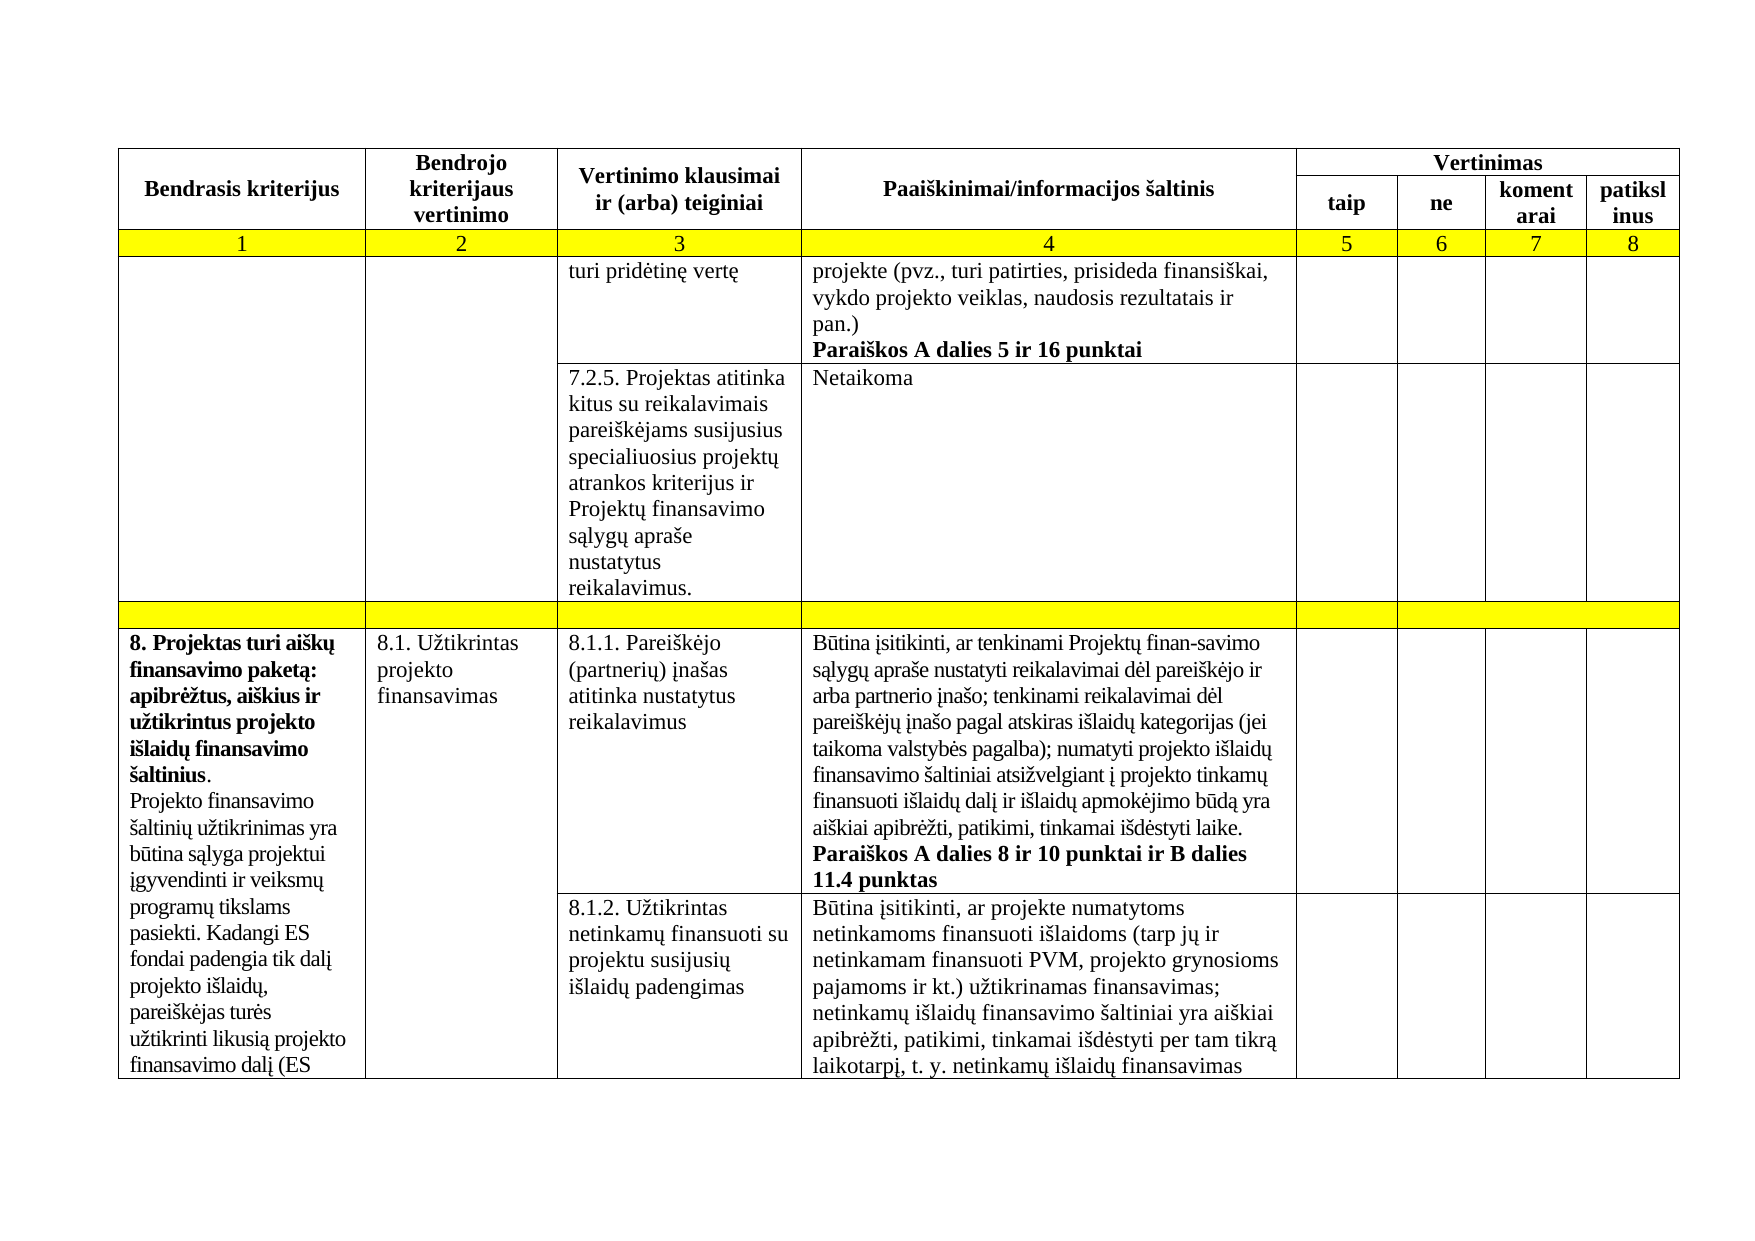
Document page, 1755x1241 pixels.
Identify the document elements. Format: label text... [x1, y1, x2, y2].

table_cell [1486, 257, 1586, 363]
table_header Vertinimo klausimai ir (arba) teiginiai [558, 149, 801, 229]
table_cell [802, 602, 1296, 628]
table_cell Būtina įsitikinti, ar tenkinami Projektų finan-savimo sąlygų apraše nustatyti reikalavimai dėl pareiškėjo ir arba partnerio įnašo; tenkinami reikalavimai dėl pareiškėjų įnašo pagal atskiras išlaidų kategorijas (jei taikoma valstybės pagalba); numatyti projekto išlaidų finansavimo šaltiniai atsižvelgiant į projekto tinkamų finansuoti išlaidų dalį ir išlaidų apmokėjimo būdą yra aiškiai apibrėžti, patikimi, tinkamai išdėstyti laike. Paraiškos A dalies 8 ir 10 punktai ir B dalies 11.4 punktas [802, 629, 1296, 893]
table_cell 4 [802, 230, 1296, 256]
table_cell [1398, 894, 1485, 1078]
table_cell [1486, 894, 1586, 1078]
table_cell patikslinus [1587, 176, 1679, 229]
table_cell [1398, 629, 1485, 893]
table_header Bendrojo kriterijaus vertinimo aspektai [366, 149, 557, 229]
table_cell 7 [1486, 230, 1586, 256]
table_cell 5 [1297, 230, 1397, 256]
table_cell [1587, 257, 1679, 363]
table_cell [1398, 257, 1485, 363]
table_cell [1398, 364, 1485, 601]
table_cell 3 [558, 230, 801, 256]
table_cell turi pridėtinę vertę [558, 257, 801, 363]
table_cell ne [1398, 176, 1485, 229]
table_cell taip [1297, 176, 1397, 229]
table_cell 8.1.2. Užtikrintas netinkamų finansuoti su projektu susijusių išlaidų padengimas [558, 894, 801, 1078]
table_header Paaiškinimai/informacijos šaltinis [802, 149, 1296, 229]
table_cell [119, 602, 365, 628]
table_cell 8. Projektas turi aiškų finansavimo paketą: apibrėžtus, aiškius ir užtikrintus projekto išlaidų finansavimo šaltinius. Projekto finansavimo šaltinių užtikrinimas yra būtina sąlyga projektui įgyvendinti ir veiksmų programų tikslams pasiekti. Kadangi ES fondai padengia tik dalį projekto išlaidų, pareiškėjas turės užtikrinti likusią projekto finansavimo dalį (ES [119, 629, 365, 1078]
table_cell [366, 602, 557, 628]
table_cell [1486, 364, 1586, 601]
table_cell [1587, 894, 1679, 1078]
table_cell [1587, 629, 1679, 893]
table_cell projekte (pvz., turi patirties, prisideda finansiškai, vykdo projekto veiklas, naudosis rezultatais ir pan.) Paraiškos A dalies 5 ir 16 punktai [802, 257, 1296, 363]
table_cell Būtina įsitikinti, ar projekte numatytoms netinkamoms finansuoti išlaidoms (tarp jų ir netinkamam finansuoti PVM, projekto grynosioms pajamoms ir kt.) užtikrinamas finansavimas; netinkamų išlaidų finansavimo šaltiniai yra aiškiai apibrėžti, patikimi, tinkamai išdėstyti per tam tikrą laikotarpį, t. y. netinkamų išlaidų finansavimas [802, 894, 1296, 1078]
table_cell [1297, 629, 1397, 893]
table_cell 2 [366, 230, 557, 256]
table_cell komentarai [1486, 176, 1586, 229]
table_cell [119, 257, 365, 601]
table_cell [1587, 364, 1679, 601]
table_header Bendrasis kriterijus [119, 149, 365, 229]
table_cell 7.2.5. Projektas atitinka kitus su reikalavimais pareiškėjams susijusius specialiuosius projektų atrankos kriterijus ir Projektų finansavimo sąlygų apraše nustatytus reikalavimus. [558, 364, 801, 601]
table_cell 1 [119, 230, 365, 256]
table_cell [1486, 629, 1586, 893]
table_cell 8 [1587, 230, 1679, 256]
table_cell [1297, 602, 1397, 628]
table_cell 6 [1398, 230, 1485, 256]
table_cell [1297, 364, 1397, 601]
table_cell 8.1. Užtikrintas projekto finansavimas [366, 629, 557, 1078]
table_header Vertinimas [1297, 149, 1679, 175]
table_cell [1297, 894, 1397, 1078]
table_cell [366, 257, 557, 601]
table_cell [1398, 602, 1679, 628]
table_cell [558, 602, 801, 628]
table_cell Netaikoma [802, 364, 1296, 601]
table_cell [1297, 257, 1397, 363]
table_cell 8.1.1. Pareiškėjo (partnerių) įnašas atitinka nustatytus reikalavimus [558, 629, 801, 893]
